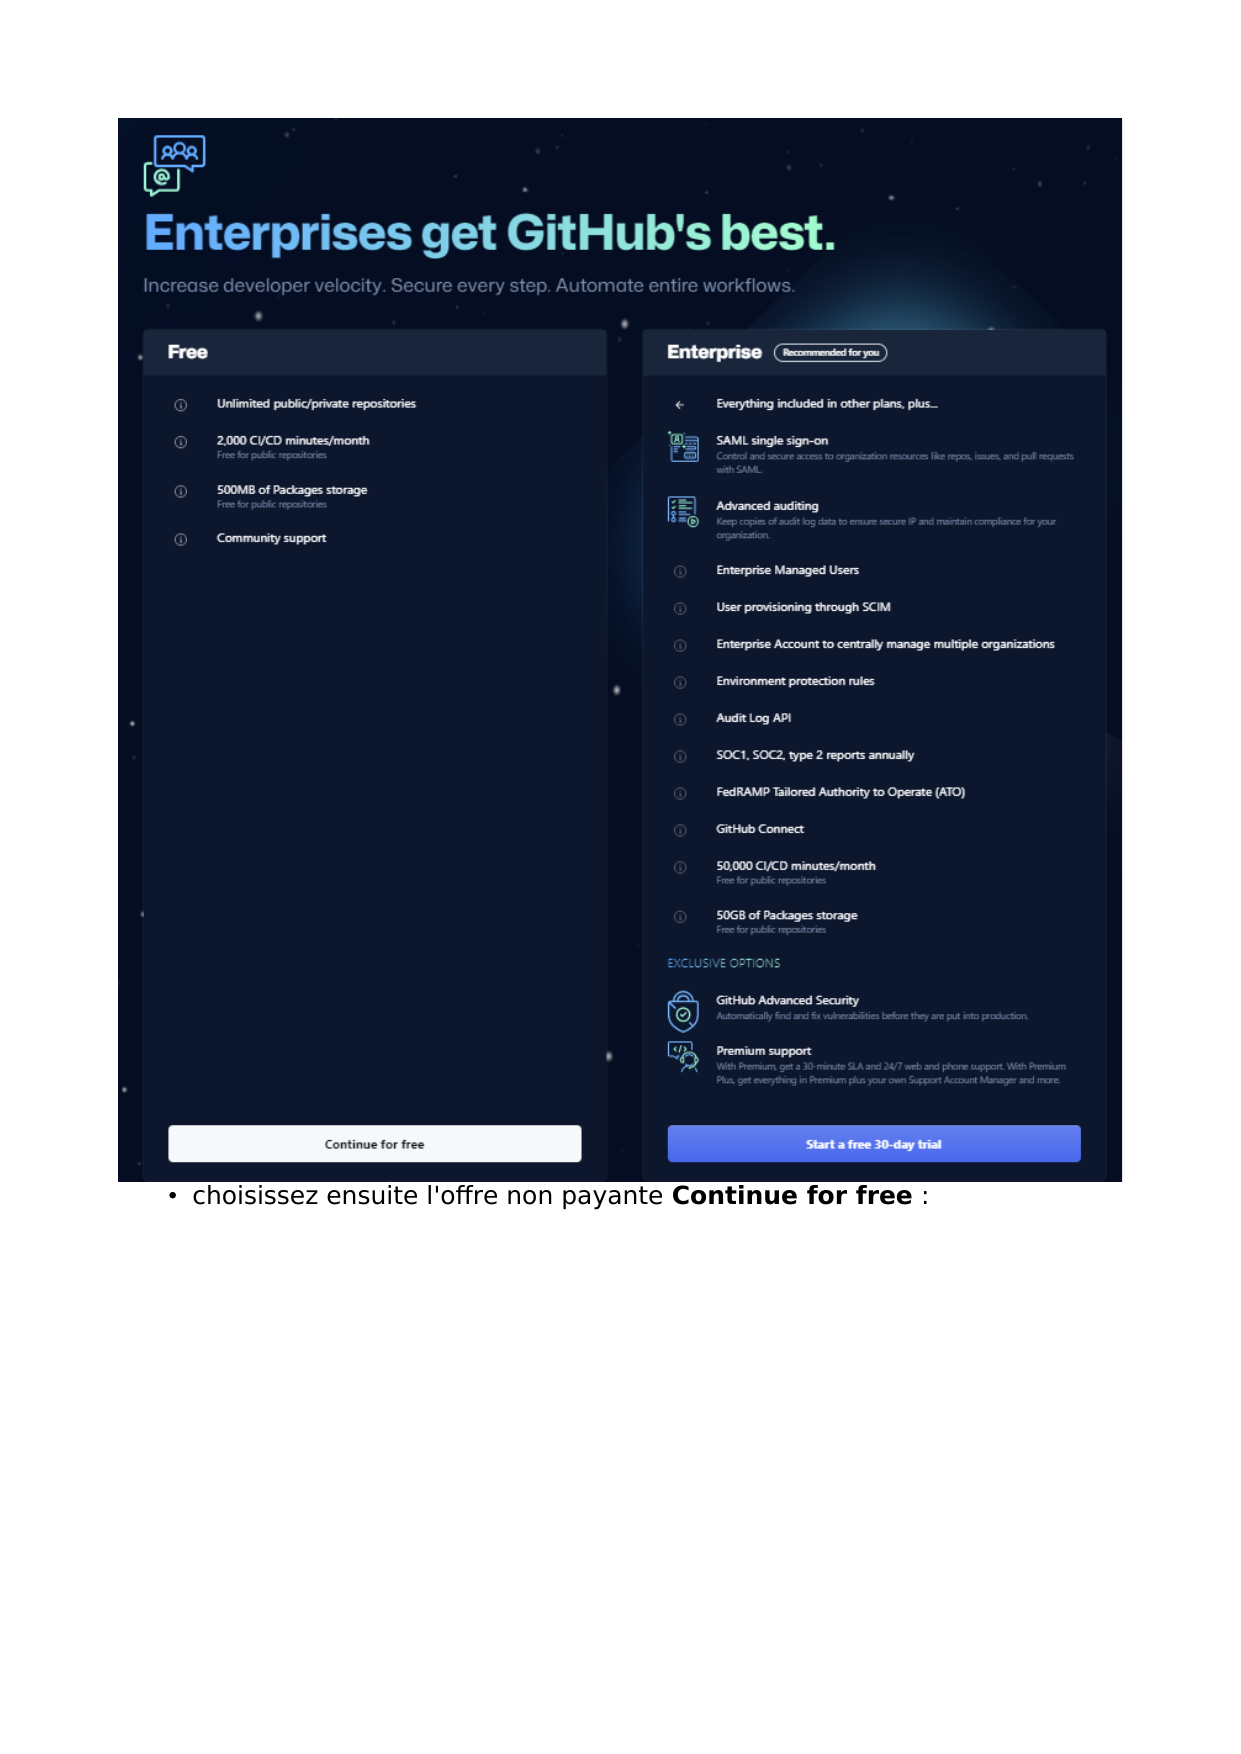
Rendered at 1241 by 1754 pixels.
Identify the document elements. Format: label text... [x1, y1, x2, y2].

picture [118, 118, 1123, 1182]
list choisissez ensuite l'offre non payante Continue for free : [177, 1182, 1122, 1210]
